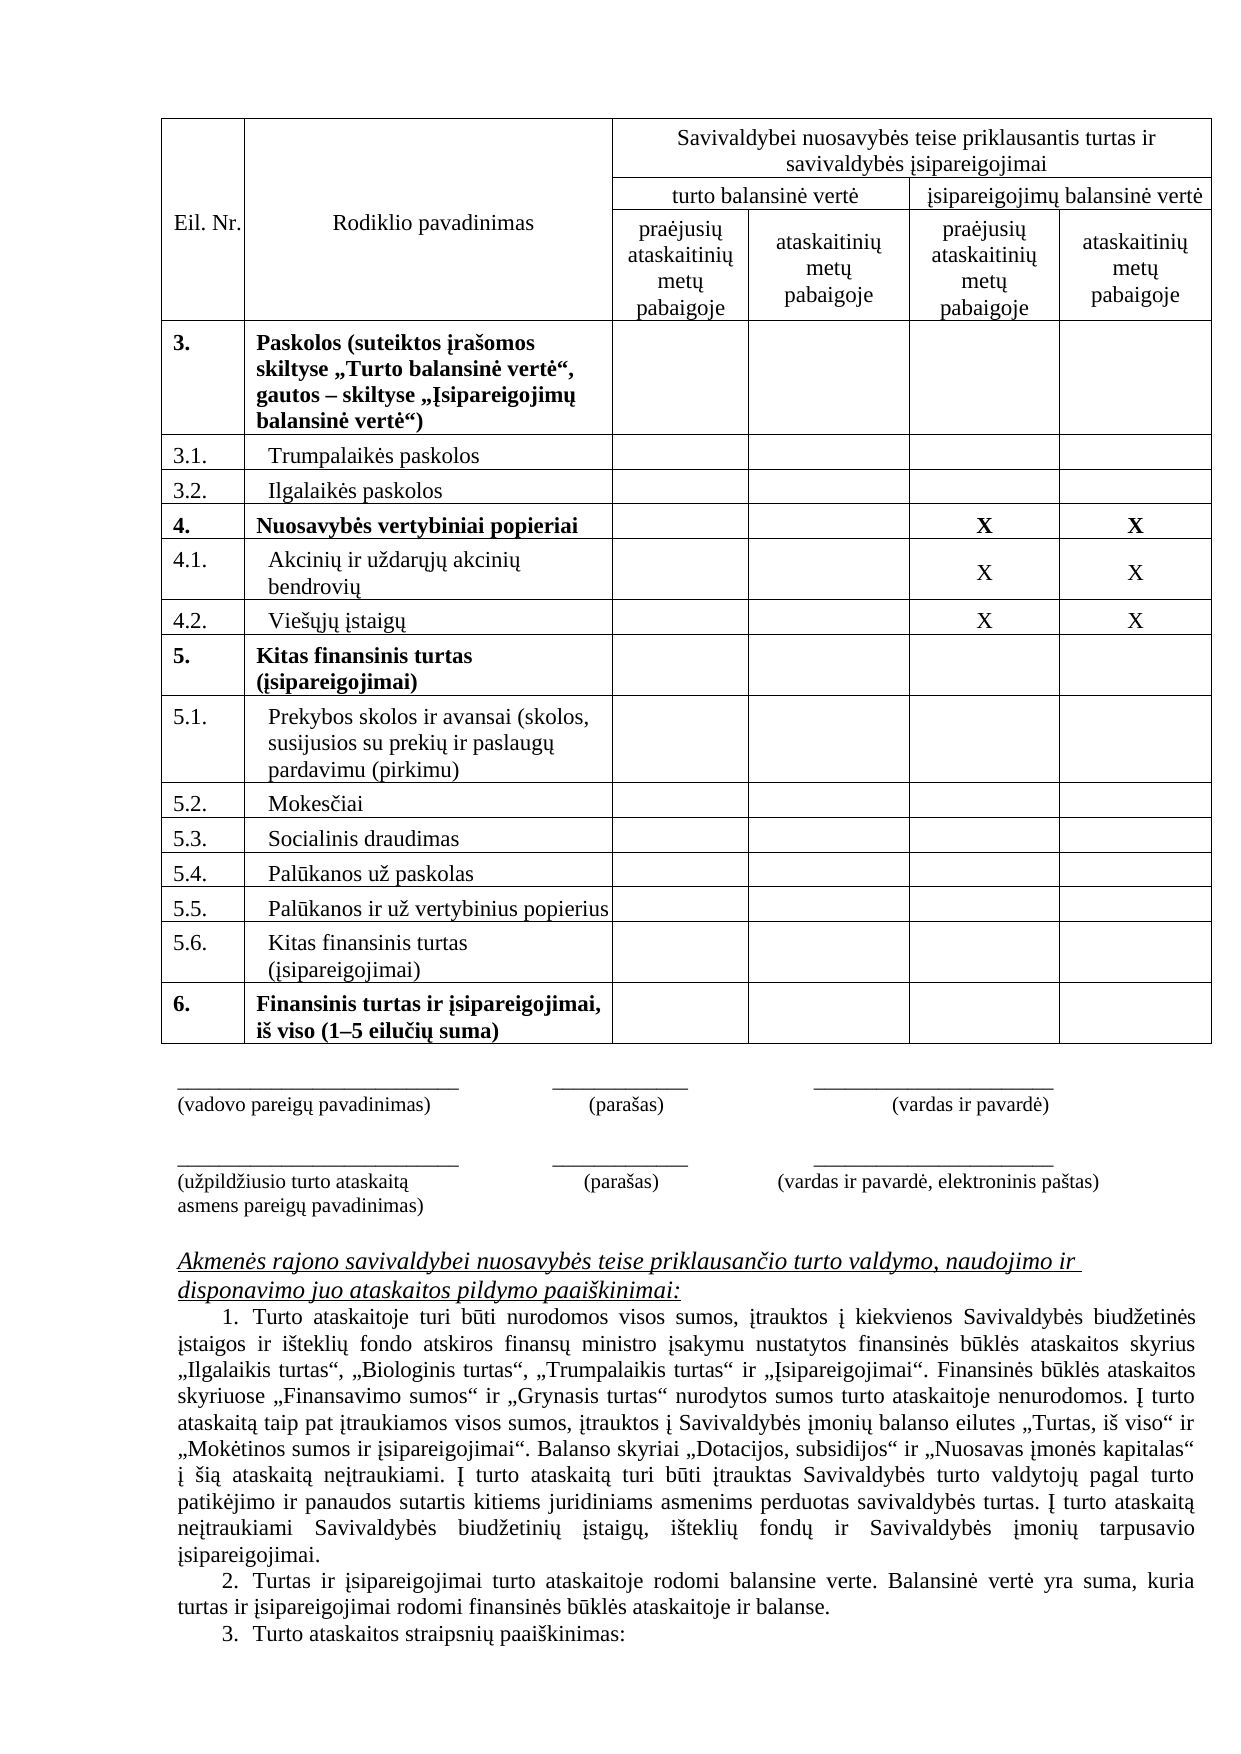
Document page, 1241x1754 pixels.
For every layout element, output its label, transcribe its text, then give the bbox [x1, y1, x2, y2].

text 3. Turto ataskaitos straipsnių paaiškinimas: [177, 1620, 1196, 1646]
table_cell [1060, 818, 1211, 852]
table_cell [910, 983, 1059, 1043]
table_cell [613, 504, 748, 538]
table_cell [749, 435, 909, 469]
table_cell [910, 853, 1059, 886]
table_header Eil. Nr. [162, 119, 244, 320]
table_cell [910, 922, 1059, 982]
table_cell [1060, 983, 1211, 1043]
table_cell [1060, 321, 1211, 434]
table_cell X [1060, 504, 1211, 538]
table_cell Palūkanos už paskolas [245, 853, 612, 886]
table_cell [910, 435, 1059, 469]
table_cell įsipareigojimų balansinė vertė [910, 178, 1211, 209]
table_cell [749, 539, 909, 599]
table_cell 3. [162, 321, 244, 434]
table_cell 5.1. [162, 696, 244, 782]
text Akmenės rajono savivaldybei nuosavybės teise priklausančio turto valdymo, naudojimo ir disponavimo juo ataskaitos pildymo paaiškinimai: [177, 1246, 1196, 1303]
text ___________________________ _____________ _______________________ [177, 1068, 1196, 1092]
table_cell 5.3. [162, 818, 244, 852]
table_cell [1060, 435, 1211, 469]
table_header Savivaldybei nuosavybės teise priklausantis turtas ir savivaldybės įsipareigojimai [613, 119, 1211, 177]
table_cell [749, 887, 909, 921]
table_cell [1185, 1044, 1212, 1068]
table_cell Prekybos skolos ir avansai (skolos, susijusios su prekių ir paslaugų pardavimu (pirkimu) [245, 696, 612, 782]
table_cell X [1060, 600, 1211, 634]
table_cell 3.1. [162, 435, 244, 469]
table_cell Finansinis turtas ir įsipareigojimai, iš viso (1–5 eilučių suma) [245, 983, 612, 1043]
table_cell [613, 539, 748, 599]
table_cell 4.2. [162, 600, 244, 634]
table_cell [910, 887, 1059, 921]
table_cell [1060, 887, 1211, 921]
table_cell [749, 922, 909, 982]
table_cell [613, 635, 748, 695]
table_cell [613, 818, 748, 852]
table_cell X [1060, 539, 1211, 599]
text 1. Turto ataskaitoje turi būti nurodomos visos sumos, įtrauktos į kiekvienos Savivaldybės biudžetinės įstaigos ir išteklių fondo atskiros finansų ministro įsakymu nustatytos finansinės būklės ataskaitos skyrius „Ilgalaikis turtas“, „Biologinis turtas“, „Trumpalaikis turtas“ ir „Įsipareigojimai“. Finansinės būklės ataskaitos skyriuose „Finansavimo sumos“ ir „Grynasis turtas“ nurodytos sumos turto ataskaitoje nenurodomos. Į turto ataskaitą taip pat įtraukiamos visos sumos, įtrauktos į Savivaldybės įmonių balanso eilutes „Turtas, iš viso“ ir „Mokėtinos sumos ir įsipareigojimai“. Balanso skyriai „Dotacijos, subsidijos“ ir „Nuosavas įmonės kapitalas“ į šią ataskaitą neįtraukiami. Į turto ataskaitą turi būti įtrauktas Savivaldybės turto valdytojų pagal turto patikėjimo ir panaudos sutartis kitiems juridiniams asmenims perduotas savivaldybės turtas. Į turto ataskaitą neįtraukiami Savivaldybės biudžetinių įstaigų, išteklių fondų ir Savivaldybės įmonių tarpusavio įsipareigojimai. [177, 1303, 1196, 1567]
table_cell Mokesčiai [245, 783, 612, 817]
text 2. Turtas ir įsipareigojimai turto ataskaitoje rodomi balansine verte. Balansinė vertė yra suma, kuria turtas ir įsipareigojimai rodomi finansinės būklės ataskaitoje ir balanse. [177, 1567, 1196, 1620]
table_cell [613, 321, 748, 434]
table_cell [613, 435, 748, 469]
table_cell [910, 470, 1059, 503]
table_cell praėjusių ataskaitinių metų pabaigoje [613, 210, 748, 320]
table_cell 4. [162, 504, 244, 538]
table_cell X [910, 600, 1059, 634]
table_cell [1060, 696, 1211, 782]
table_cell ataskaitinių metų pabaigoje [1060, 210, 1211, 320]
table_cell 3.2. [162, 470, 244, 503]
table_cell [910, 635, 1059, 695]
table_cell [749, 635, 909, 695]
table_cell 5.4. [162, 853, 244, 886]
table_cell 4.1. [162, 539, 244, 599]
table_cell [613, 783, 748, 817]
table_cell 5. [162, 635, 244, 695]
table_cell [613, 696, 748, 782]
table_cell Viešųjų įstaigų [245, 600, 612, 634]
table_cell [749, 470, 909, 503]
table_cell [1060, 853, 1211, 886]
text asmens pareigų pavadinimas) [177, 1193, 1196, 1217]
table_cell [613, 600, 748, 634]
table_cell [1060, 922, 1211, 982]
table_cell Kitas finansinis turtas (įsipareigojimai) [245, 922, 612, 982]
table_cell [910, 321, 1059, 434]
table_cell Socialinis draudimas [245, 818, 612, 852]
table_cell 5.5. [162, 887, 244, 921]
table_cell Akcinių ir uždarųjų akcinių bendrovių [245, 539, 612, 599]
table_cell [749, 783, 909, 817]
table_cell Palūkanos ir už vertybinius popierius [245, 887, 612, 921]
table_cell [749, 818, 909, 852]
table_cell [613, 470, 748, 503]
text (užpildžiusio turto ataskaitą (parašas) (vardas ir pavardė, elektroninis paštas) [177, 1169, 1196, 1193]
table_cell Ilgalaikės paskolos [245, 470, 612, 503]
table_cell [749, 983, 909, 1043]
table_cell Kitas finansinis turtas (įsipareigojimai) [245, 635, 612, 695]
table_cell 5.2. [162, 783, 244, 817]
table_cell [1060, 635, 1211, 695]
table_cell [937, 1044, 1184, 1068]
table_header Rodiklio pavadinimas [245, 119, 612, 320]
table_cell praėjusių ataskaitinių metų pabaigoje [910, 210, 1059, 320]
table_cell Trumpalaikės paskolos [245, 435, 612, 469]
table_cell [1060, 783, 1211, 817]
table_cell [1060, 470, 1211, 503]
text ___________________________ _____________ _______________________ [177, 1145, 1196, 1169]
table_cell [613, 853, 748, 886]
table_cell [162, 1044, 937, 1068]
table_cell [910, 818, 1059, 852]
table_cell 6. [162, 983, 244, 1043]
table_cell turto balansinė vertė [613, 178, 909, 209]
table_cell [749, 853, 909, 886]
table_cell [749, 600, 909, 634]
table_cell [910, 783, 1059, 817]
table_cell [613, 983, 748, 1043]
table_cell X [910, 504, 1059, 538]
table_cell Nuosavybės vertybiniai popieriai [245, 504, 612, 538]
table_cell Paskolos (suteiktos įrašomos skiltyse „Turto balansinė vertė“, gautos – skiltyse „Įsipareigojimų balansinė vertė“) [245, 321, 612, 434]
text (vadovo pareigų pavadinimas) (parašas) (vardas ir pavardė) [177, 1092, 1196, 1116]
table_cell ataskaitinių metų pabaigoje [749, 210, 909, 320]
table_cell [749, 696, 909, 782]
table_cell [910, 696, 1059, 782]
table_cell [613, 922, 748, 982]
table_cell 5.6. [162, 922, 244, 982]
table_cell [749, 321, 909, 434]
table_cell [613, 887, 748, 921]
table_cell X [910, 539, 1059, 599]
table_cell [749, 504, 909, 538]
